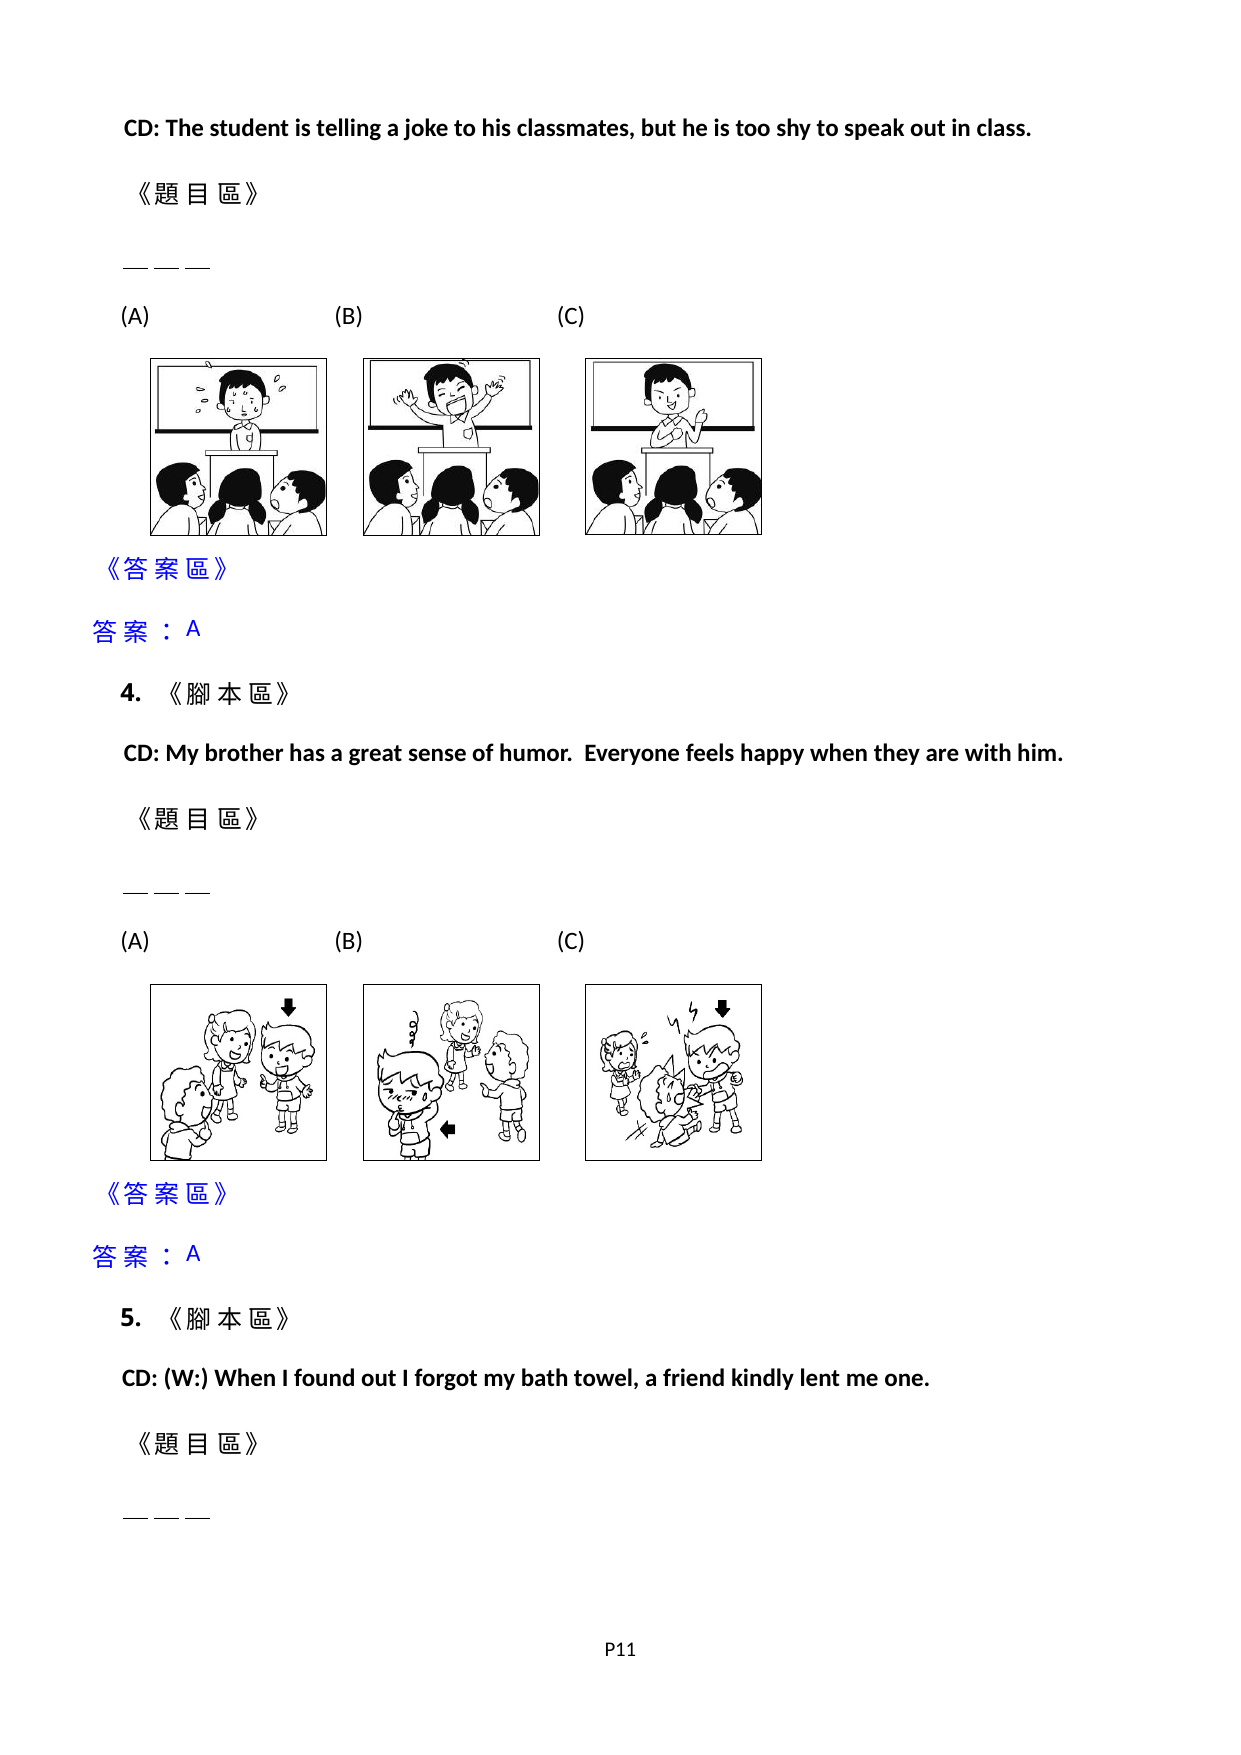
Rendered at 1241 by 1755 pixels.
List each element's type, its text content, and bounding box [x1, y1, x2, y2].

list 《腳本區》 CD: The student is telling a joke to his classmates, but he is too shy to speak out in class. 《題目區》 ＿＿＿ (A) (B) (C) [118, 112, 1151, 550]
text 《答案區》 答案：A [89, 550, 1151, 675]
list 《腳本區》 CD: My brother has a great sense of humor. Everyone feels happy when they are with him. 《題目區》 ＿＿＿ (A) (B) (C) [118, 675, 1151, 1175]
list 《腳本區》 CD: (W:) When I found out I forgot my bath towel, a friend kindly lent me one. 《題目區》 ＿＿＿ [118, 1300, 1151, 1550]
text 《答案區》 答案：A [89, 1175, 1151, 1300]
